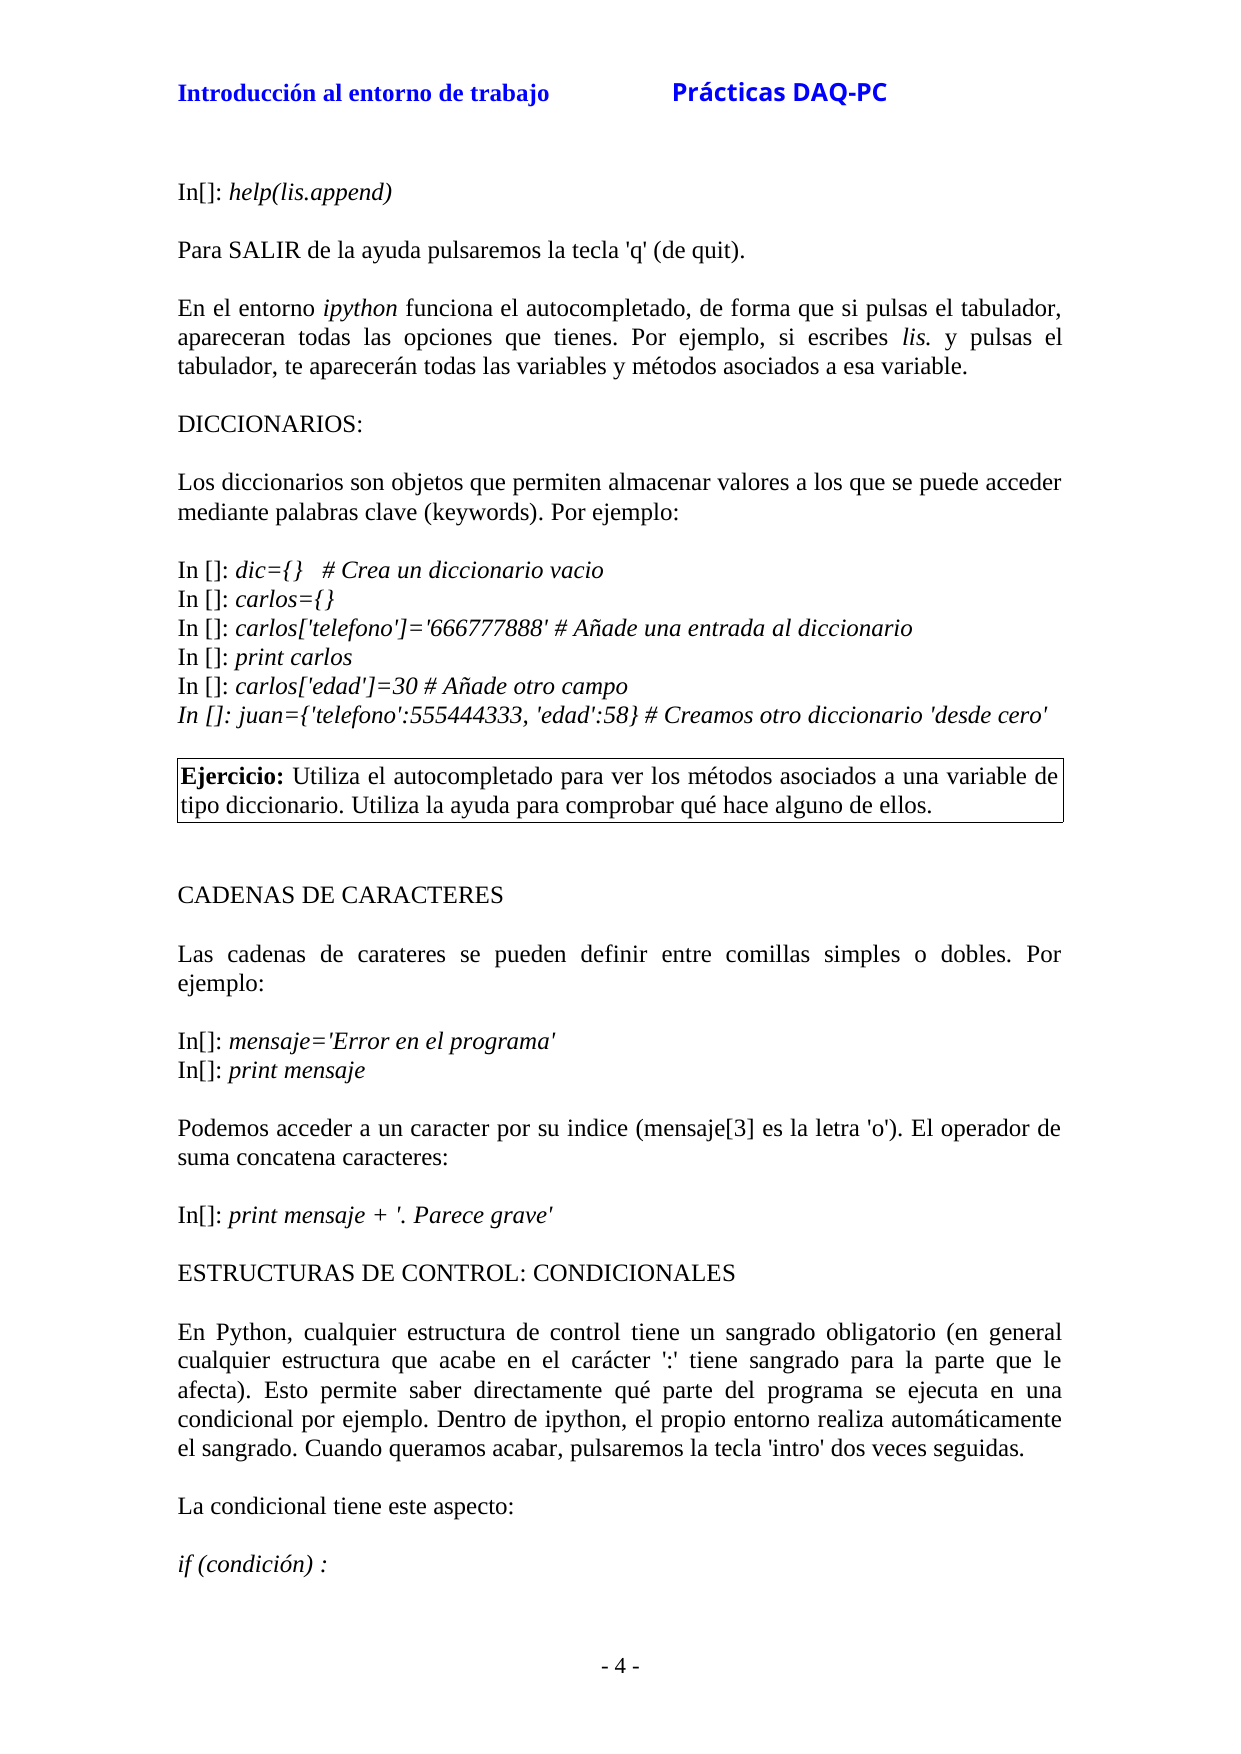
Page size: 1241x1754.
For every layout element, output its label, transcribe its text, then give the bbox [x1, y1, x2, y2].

text In []: juan={'telefono':555444333, 'edad':58} # Creamos otro diccionario 'desde cero' [177, 700, 1063, 729]
text En Python, cualquier estructura de control tiene un sangrado obligatorio (en general cualquier estructura que acabe en el carácter ':' tiene sangrado para la parte que le afecta). Esto permite saber directamente qué parte del programa se ejecuta en una condicional por ejemplo. Dentro de ipython, el propio entorno realiza automáticamente el sangrado. Cuando queramos acabar, pulsaremos la tecla 'intro' dos veces seguidas. [177, 1316, 1063, 1462]
text DICCIONARIOS: [177, 409, 1063, 438]
text In []: carlos={} [177, 583, 1063, 613]
text In[]: print mensaje + '. Parece grave' [177, 1200, 1063, 1229]
text In []: carlos['telefono']='666777888' # Añade una entrada al diccionario [177, 613, 1063, 642]
text ESTRUCTURAS DE CONTROL: CONDICIONALES [177, 1258, 1063, 1287]
text In[]: mensaje='Error en el programa' [177, 1026, 1063, 1055]
text if (condición) : [177, 1549, 1063, 1578]
text In []: dic={} # Crea un diccionario vacio [177, 554, 1063, 583]
text La condicional tiene este aspecto: [177, 1491, 1063, 1520]
text Las cadenas de carateres se pueden definir entre comillas simples o dobles. Por ejemplo: [177, 938, 1063, 997]
text In[]: help(lis.append) [177, 177, 1063, 206]
text In []: print carlos [177, 642, 1063, 671]
text CADENAS DE CARACTERES [177, 880, 1063, 909]
text In []: carlos['edad']=30 # Añade otro campo [177, 671, 1063, 700]
text In[]: print mensaje [177, 1055, 1063, 1084]
text Ejercicio: Utiliza el autocompletado para ver los métodos asociados a una variable de tipo diccionario. Utiliza la ayuda para comprobar qué hace alguno de ellos. [178, 759, 1063, 822]
text En el entorno ipython funciona el autocompletado, de forma que si pulsas el tabulador, apareceran todas las opciones que tienes. Por ejemplo, si escribes lis. y pulsas el tabulador, te aparecerán todas las variables y métodos asociados a esa variable. [177, 293, 1063, 380]
text Los diccionarios son objetos que permiten almacenar valores a los que se puede acceder mediante palabras clave (keywords). Por ejemplo: [177, 467, 1063, 525]
text Para SALIR de la ayuda pulsaremos la tecla 'q' (de quit). [177, 235, 1063, 264]
text Podemos acceder a un caracter por su indice (mensaje[3] es la letra 'o'). El operador de suma concatena caracteres: [177, 1113, 1063, 1171]
